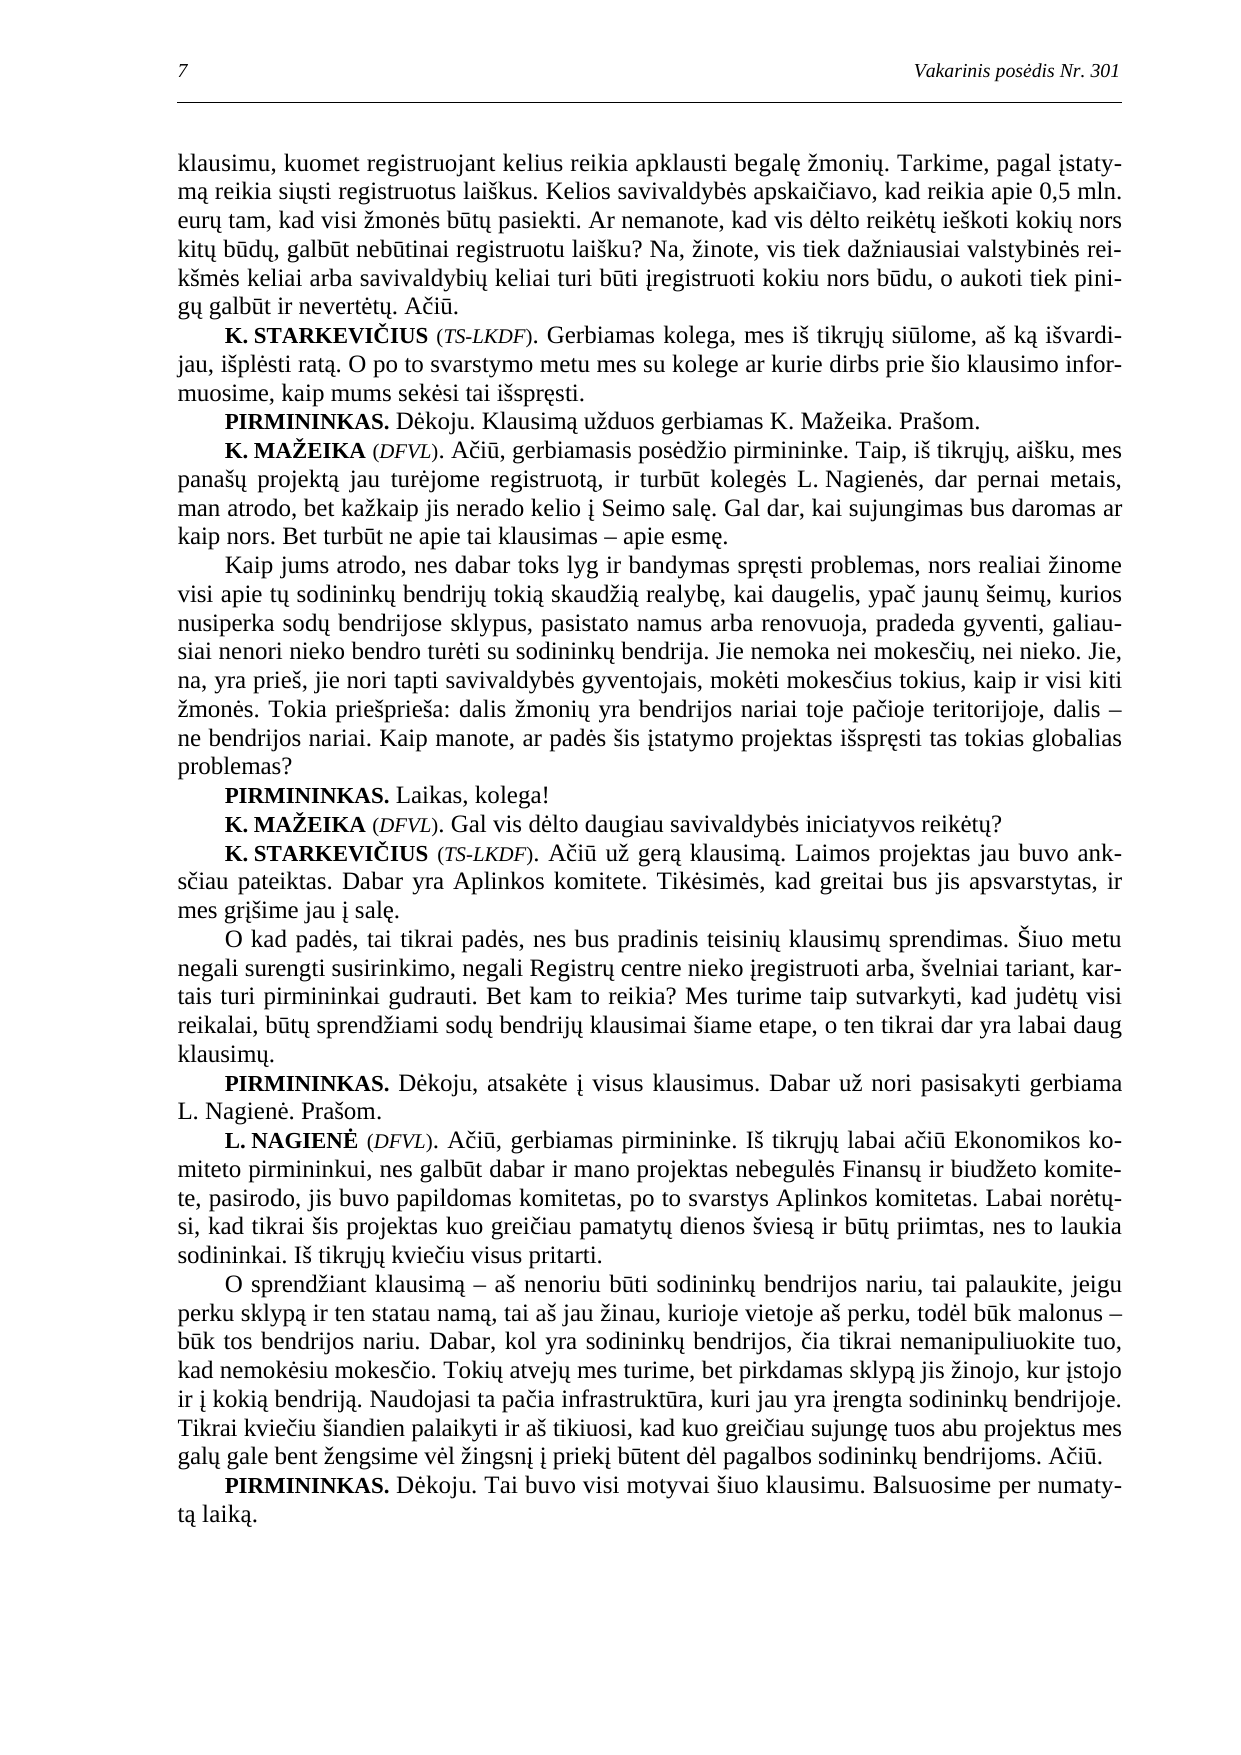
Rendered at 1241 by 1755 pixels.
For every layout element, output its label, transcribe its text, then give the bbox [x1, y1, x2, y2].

text PIRMININKAS. Lai­kas, ko­le­ga! [177, 780, 1122, 809]
text K. MAŽEIKA (DFVL). Gal vis dėl­to dau­giau sa­vi­val­dy­bės ini­cia­ty­vos rei­kė­tų? [177, 809, 1122, 838]
text K. STARKEVIČIUS (TS-LKDF). Ger­bia­mas ko­le­ga, mes iš tik­rų­jų siū­lo­me, aš ką iš­var­di­jau, iš­plės­ti ra­tą. O po to svars­ty­mo me­tu mes su ko­le­ge ar ku­rie dirbs prie šio klau­si­mo in­for­muo­si­me, kaip mums se­kė­si tai iš­spręs­ti. [177, 320, 1122, 406]
text L. NAGIENĖ (DFVL). Ačiū, ger­bia­mas pir­mi­nin­ke. Iš tik­rų­jų la­bai ačiū Eko­no­mi­kos ko­mi­te­to pir­mi­nin­kui, nes gal­būt da­bar ir ma­no pro­jek­tas ne­be­gu­lės Fi­nan­sų ir biu­dže­to ko­mi­te­te, pa­si­ro­do, jis bu­vo pa­pil­do­mas ko­mi­te­tas, po to svars­tys Ap­lin­kos ko­mi­te­tas. La­bai no­rė­tų­si, kad tik­rai šis pro­jek­tas kuo grei­čiau pa­ma­ty­tų die­nos švie­są ir bū­tų pri­im­tas, nes to lau­kia so­di­nin­kai. Iš tik­rų­jų kvie­čiu vi­sus pri­tar­ti. [177, 1125, 1122, 1269]
text K. MAŽEIKA (DFVL). Ačiū, ger­bia­ma­sis po­sė­džio pir­mi­nin­ke. Taip, iš tik­rų­jų, aiš­ku, mes pa­na­šų pro­jek­tą jau tu­rė­jo­me re­gist­ruo­tą, ir tur­būt ko­le­gės L. Na­gie­nės, dar per­nai me­tais, man at­ro­do, bet kaž­kaip jis ne­ra­do ke­lio į Sei­mo sa­lę. Gal dar, kai su­jun­gi­mas bus da­ro­mas ar kaip nors. Bet tur­būt ne apie tai klau­si­mas – apie es­mę. [177, 435, 1122, 550]
text Kaip jums at­ro­do, nes da­bar toks lyg ir ban­dy­mas spręs­ti pro­ble­mas, nors re­a­liai ži­no­me vi­si apie tų so­di­nin­kų ben­dri­jų to­kią skau­džią re­a­ly­bę, kai dau­ge­lis, ypač jau­nų šei­mų, ku­rios nu­si­per­ka so­dų ben­dri­jo­se skly­pus, pa­si­sta­to na­mus ar­ba re­no­vuo­ja, pra­de­da gy­ven­ti, ga­liau­siai ne­no­ri nie­ko ben­dro tu­rė­ti su so­di­nin­kų ben­dri­ja. Jie ne­mo­ka nei mo­kes­čių, nei nie­ko. Jie, na, yra prieš, jie no­ri tap­ti sa­vi­val­dy­bės gy­ven­to­jais, mo­kė­ti mo­kes­čius to­kius, kaip ir vi­si ki­ti žmo­nės. To­kia prieš­prie­ša: da­lis žmo­nių yra ben­dri­jos na­riai to­je pa­čio­je te­ri­to­ri­jo­je, da­lis – ne ben­dri­jos na­riai. Kaip ma­no­te, ar pa­dės šis įsta­ty­mo pro­jek­tas iš­spręs­ti tas to­kias glo­ba­lias pro­ble­mas? [177, 550, 1122, 780]
text PIRMININKAS. Dė­ko­ju. Klau­si­mą už­duos ger­bia­mas K. Ma­žei­ka. Pra­šom. [177, 406, 1122, 435]
text O kad pa­dės, tai tik­rai pa­dės, nes bus pra­di­nis tei­si­nių klau­si­mų spren­di­mas. Šiuo me­tu ne­ga­li su­reng­ti su­si­rin­ki­mo, ne­ga­li Re­gist­rų cen­tre nie­ko įre­gist­ruo­ti ar­ba, švel­niai ta­riant, kar­tais tu­ri pir­mi­nin­kai gud­rau­ti. Bet kam to rei­kia? Mes tu­ri­me taip su­tvar­ky­ti, kad ju­dė­tų vi­si rei­ka­lai, bū­tų spren­džia­mi so­dų ben­dri­jų klau­si­mai šia­me eta­pe, o ten tik­rai dar yra la­bai daug klau­si­mų. [177, 924, 1122, 1068]
text PIRMININKAS. Dė­ko­ju, at­sa­kė­te į vi­sus klau­si­mus. Da­bar už no­ri pa­si­sa­ky­ti ger­bia­ma L. Na­gie­nė. Pra­šom. [177, 1068, 1122, 1125]
text PIRMININKAS. Dė­ko­ju. Tai bu­vo vi­si mo­ty­vai šiuo klau­si­mu. Bal­suo­si­me per nu­ma­ty­tą lai­ką. [177, 1470, 1122, 1528]
text klau­si­mu, kuo­met re­gist­ruo­jant ke­lius rei­kia ap­klaus­ti be­ga­lę žmo­nių. Tar­ki­me, pa­gal įsta­ty­mą rei­kia siųs­ti re­gist­ruo­tus laiš­kus. Ke­lios sa­vi­val­dy­bės ap­skai­čia­vo, kad rei­kia apie 0,5 mln. eu­rų tam, kad vi­si žmo­nės bū­tų pa­siek­ti. Ar ne­ma­no­te, kad vis dėl­to rei­kė­tų ieš­ko­ti ko­kių nors ki­tų bū­dų, gal­būt ne­bū­ti­nai re­gist­ruo­tu laiš­ku? Na, ži­no­te, vis tiek daž­niau­siai vals­ty­bi­nės rei­kš­mės ke­liai ar­ba sa­vi­val­dy­bių ke­liai tu­ri bū­ti įre­gist­ruo­ti ko­kiu nors bū­du, o au­ko­ti tiek pi­ni­gų gal­būt ir ne­ver­tė­tų. Ačiū. [177, 148, 1122, 320]
text K. STARKEVIČIUS (TS-LKDF). Ačiū už ge­rą klau­si­mą. Lai­mos pro­jek­tas jau bu­vo ank­sčiau pa­teik­tas. Da­bar yra Ap­lin­kos ko­mi­te­te. Ti­kė­si­mės, kad grei­tai bus jis ap­svars­ty­tas, ir mes grį­ši­me jau į sa­lę. [177, 838, 1122, 924]
text O spren­džiant klau­si­mą – aš ne­no­riu bū­ti so­di­nin­kų ben­dri­jos na­riu, tai pa­lau­ki­te, jei­gu per­ku skly­pą ir ten sta­tau na­mą, tai aš jau ži­nau, ku­rio­je vie­to­je aš per­ku, to­dėl būk ma­lo­nus – būk tos ben­dri­jos na­riu. Da­bar, kol yra so­di­nin­kų ben­dri­jos, čia tik­rai ne­ma­ni­pu­liuo­ki­te tuo, kad ne­mo­kė­siu mo­kes­čio. To­kių at­ve­jų mes tu­ri­me, bet pirk­da­mas skly­pą jis ži­no­jo, kur įsto­jo ir į ko­kią ben­dri­ją. Nau­do­ja­si ta pa­čia in­fra­struk­tū­ra, ku­ri jau yra įreng­ta so­di­nin­kų ben­dri­jo­je. Tik­rai kvie­čiu šian­dien pa­lai­ky­ti ir aš ti­kiuo­si, kad kuo grei­čiau su­jun­gę tuos abu pro­jek­tus mes ga­lų ga­le bent ženg­si­me vėl žings­nį į prie­kį bū­tent dėl pa­gal­bos so­di­nin­kų ben­dri­joms. Ačiū. [177, 1269, 1122, 1470]
